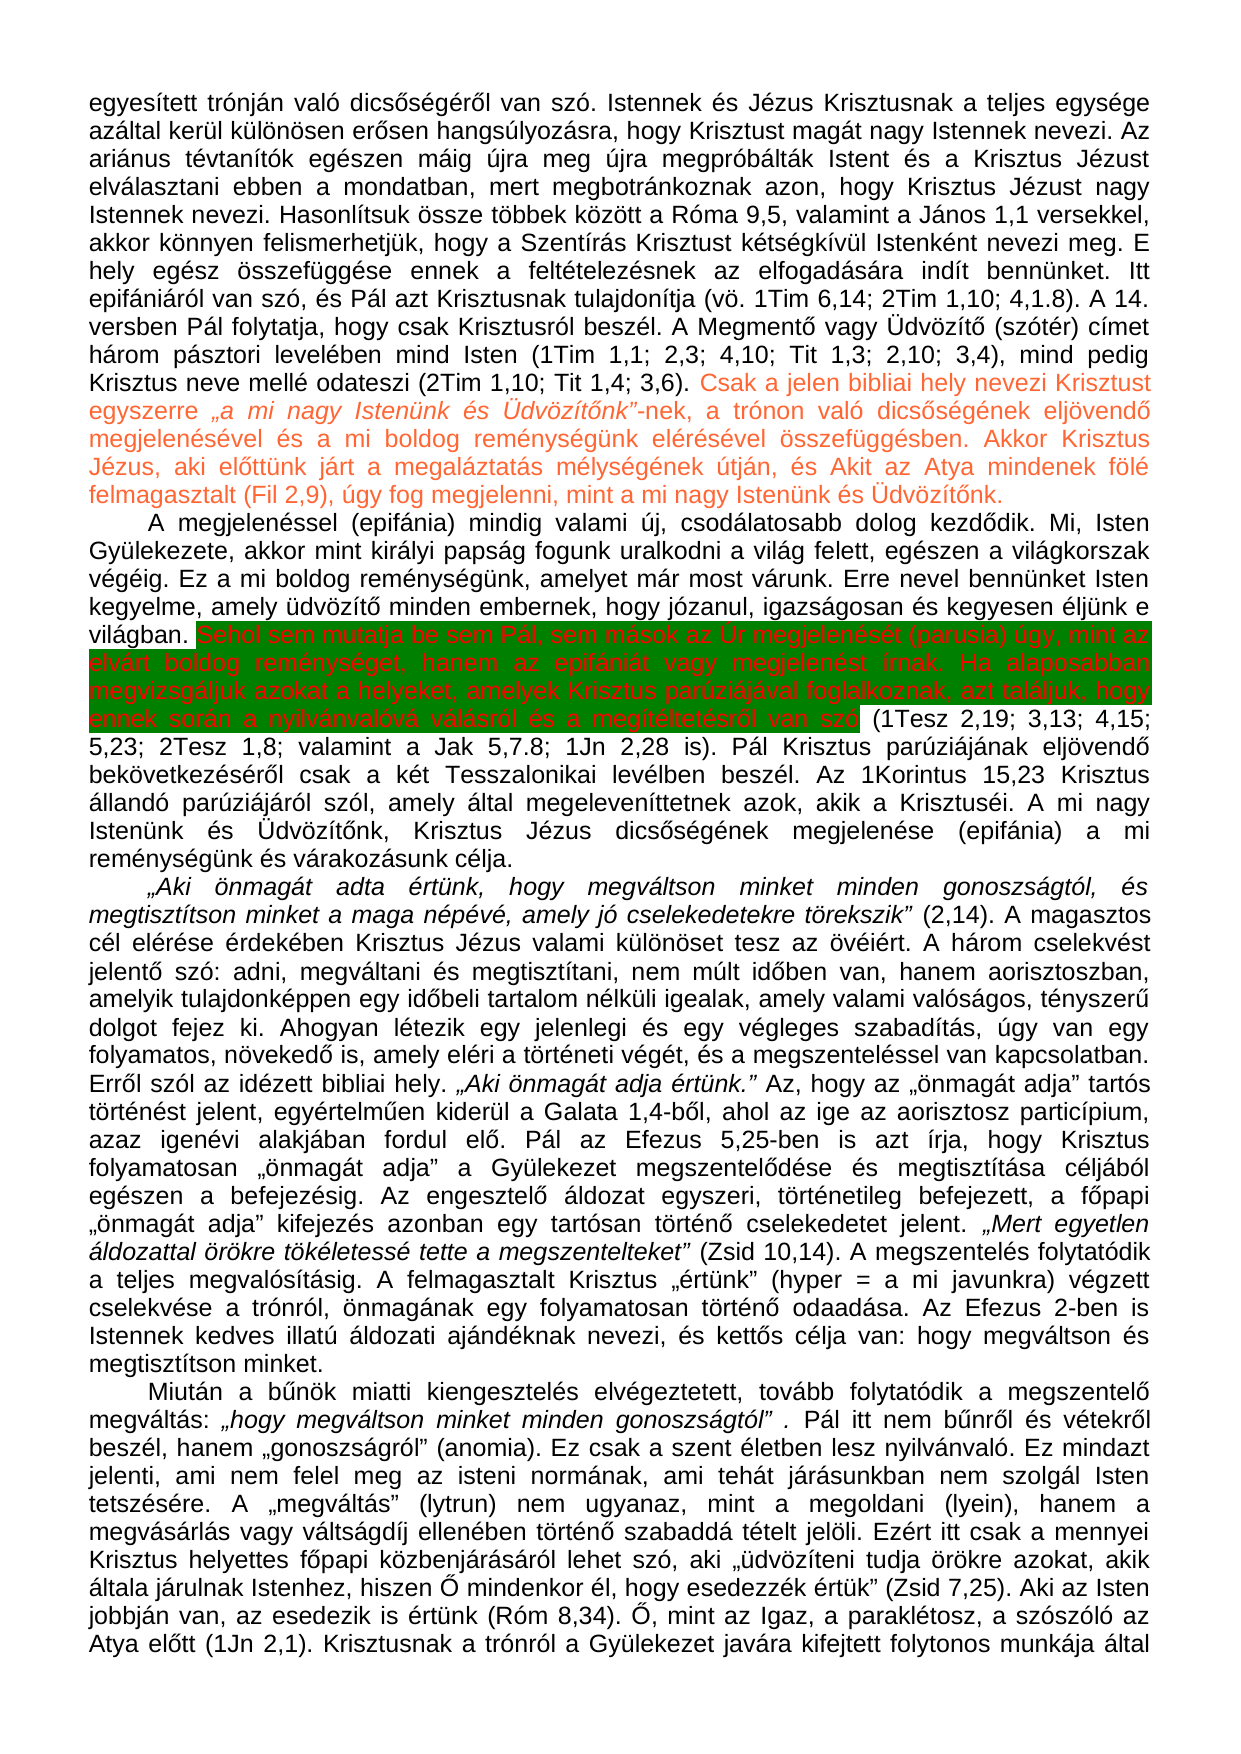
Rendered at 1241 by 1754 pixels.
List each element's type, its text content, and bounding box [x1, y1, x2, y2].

text Miután a bűnök miatti kiengesztelés elvégeztetett, tovább folytatódik a megszentelő megváltás: „hogy megváltson minket minden gonoszságtól” . Pál itt nem bűnről és vétekről beszél, hanem „gonoszságról” (anomia). Ez csak a szent életben lesz nyilvánvaló. Ez mindazt jelenti, ami nem felel meg az isteni normának, ami tehát járásunkban nem szolgál Isten tetszésére. A „megváltás” (lytrun) nem ugyanaz, mint a megoldani (lyein), hanem a megvásárlás vagy váltságdíj ellenében történő szabaddá tételt jelöli. Ezért itt csak a mennyei Krisztus helyettes főpapi közbenjárásáról lehet szó, aki „üdvözíteni tudja örökre azokat, akik általa járulnak Istenhez, hiszen Ő mindenkor él, hogy esedezzék értük” (Zsid 7,25). Aki az Isten jobbján van, az esedezik is értünk (Róm 8,34). Ő, mint az Igaz, a paraklétosz, a szószóló az Atya előtt (1Jn 2,1). Krisztusnak a trónról a Gyülekezet javára kifejtett folytonos munkája által [88, 1377, 1152, 1658]
text egyesített trónján való dicsőségéről van szó. Istennek és Jézus Krisztusnak a teljes egysége azáltal kerül különösen erősen hangsúlyozásra, hogy Krisztust magát nagy Istennek nevezi. Az ariánus tévtanítók egészen máig újra meg újra megpróbálták Istent és a Krisztus Jézust elválasztani ebben a mondatban, mert megbotránkoznak azon, hogy Krisztus Jézust nagy Istennek nevezi. Hasonlítsuk össze többek között a Róma 9,5, valamint a János 1,1 versekkel, akkor könnyen felismerhetjük, hogy a Szentírás Krisztust kétségkívül Istenként nevezi meg. E hely egész összefüggése ennek a feltételezésnek az elfogadására indít bennünket. Itt epifániáról van szó, és Pál azt Krisztusnak tulajdonítja (vö. 1Tim 6,14; 2Tim 1,10; 4,1.8). A 14. versben Pál folytatja, hogy csak Krisztusról beszél. A Megmentő vagy Üdvözítő (szótér) címet három pásztori levelében mind Isten (1Tim 1,1; 2,3; 4,10; Tit 1,3; 2,10; 3,4), mind pedig Krisztus neve mellé odateszi (2Tim 1,10; Tit 1,4; 3,6). Csak a jelen bibliai hely nevezi Krisztust egyszerre „a mi nagy Istenünk és Üdvözítőnk”-nek, a trónon való dicsőségének eljövendő megjelenésével és a mi boldog reménységünk elérésével összefüggésben. Akkor Krisztus Jézus, aki előttünk járt a megaláztatás mélységének útján, és Akit az Atya mindenek fölé felmagasztalt (Fil 2,9), úgy fog megjelenni, mint a mi nagy Istenünk és Üdvözítőnk. [88, 88, 1152, 509]
text „Aki önmagát adta értünk, hogy megváltson minket minden gonoszságtól, és megtisztítson minket a maga népévé, amely jó cselekedetekre törekszik” (2,14). A magasztos cél elérése érdekében Krisztus Jézus valami különöset tesz az övéiért. A három cselekvést jelentő szó: adni, megváltani és megtisztítani, nem múlt időben van, hanem aorisztoszban, amelyik tulajdonképpen egy időbeli tartalom nélküli igealak, amely valami valóságos, tényszerű dolgot fejez ki. Ahogyan létezik egy jelenlegi és egy végleges szabadítás, úgy van egy folyamatos, növekedő is, amely eléri a történeti végét, és a megszenteléssel van kapcsolatban. Erről szól az idézett bibliai hely. „Aki önmagát adja értünk.” Az, hogy az „önmagát adja” tartós történést jelent, egyértelműen kiderül a Galata 1,4-ből, ahol az ige az aorisztosz particípium, azaz igenévi alakjában fordul elő. Pál az Efezus 5,25-ben is azt írja, hogy Krisztus folyamatosan „önmagát adja” a Gyülekezet megszentelődése és megtisztítása céljából egészen a befejezésig. Az engesztelő áldozat egyszeri, történetileg befejezett, a főpapi „önmagát adja” kifejezés azonban egy tartósan történő cselekedetet jelent. „Mert egyetlen áldozattal örökre tökéletessé tette a megszentelteket” (Zsid 10,14). A megszentelés folytatódik a teljes megvalósításig. A felmagasztalt Krisztus „értünk” (hyper = a mi javunkra) végzett cselekvése a trónról, önmagának egy folyamatosan történő odaadása. Az Efezus 2-ben is Istennek kedves illatú áldozati ajándéknak nevezi, és kettős célja van: hogy megváltson és megtisztítson minket. [88, 873, 1152, 1377]
text A megjelenéssel (epifánia) mindig valami új, csodálatosabb dolog kezdődik. Mi, Isten Gyülekezete, akkor mint királyi papság fogunk uralkodni a világ felett, egészen a világkorszak végéig. Ez a mi boldog reménységünk, amelyet már most várunk. Erre nevel bennünket Isten kegyelme, amely üdvözítő minden embernek, hogy józanul, igazságosan és kegyesen éljünk e világban. Sehol sem mutatja be sem Pál, sem mások az Úr megjelenését (parusia) úgy, mint az elvárt boldog reménységet, hanem az epifániát vagy megjelenést írnak. Ha alaposabban megvizsgáljuk azokat a helyeket, amelyek Krisztus parúziájával foglalkoznak, azt találjuk, hogy ennek során a nyilvánvalóvá válásról és a megítéltetésről van szó (1Tesz 2,19; 3,13; 4,15; 5,23; 2Tesz 1,8; valamint a Jak 5,7.8; 1Jn 2,28 is). Pál Krisztus parúziájának eljövendő bekövetkezéséről csak a két Tesszalonikai levélben beszél. Az 1Korintus 15,23 Krisztus állandó parúziájáról szól, amely által megeleveníttetnek azok, akik a Krisztuséi. A mi nagy Istenünk és Üdvözítőnk, Krisztus Jézus dicsőségének megjelenése (epifánia) a mi reménységünk és várakozásunk célja. [88, 509, 1152, 873]
